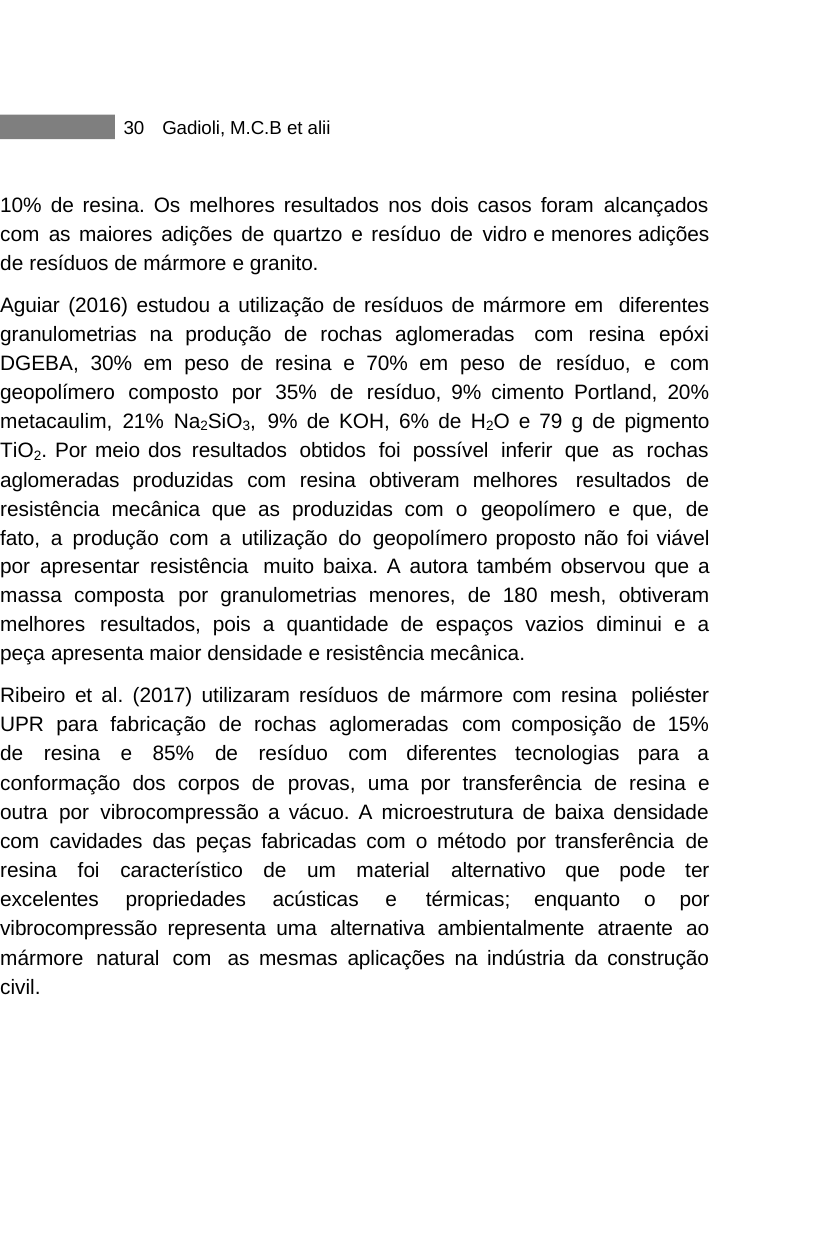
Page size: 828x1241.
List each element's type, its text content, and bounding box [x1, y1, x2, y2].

text 30 Gadioli, M.C.B et alii [123, 117, 721, 139]
text Ribeiro et al. (2017) utilizaram resíduos de mármore com resina poliéster UPR para fabricação de rochas aglomeradas com composição de 15% de resina e 85% de resíduo com diferentes tecnologias para a conformação dos corpos de provas, uma por transferência de resina e outra por vibrocompressão a vácuo. A microestrutura de baixa densidade com cavidades das peças fabricadas com o método por transferência de resina foi característico de um material alternativo que pode ter excelentes propriedades acústicas e térmicas; enquanto o por vibrocompressão representa uma alternativa ambientalmente atraente ao mármore natural com as mesmas aplicações na indústria da construção civil. [0, 683, 709, 998]
text 10% de resina. Os melhores resultados nos dois casos foram alcançados com as maiores adições de quartzo e resíduo de vidro e menores adições de resíduos de mármore e granito. [0, 193, 709, 275]
text Aguiar (2016) estudou a utilização de resíduos de mármore em diferentes granulometrias na produção de rochas aglomeradas com resina epóxi DGEBA, 30% em peso de resina e 70% em peso de resíduo, e com geopolímero composto por 35% de resíduo, 9% cimento Portland, 20% metacaulim, 21% Na2SiO3, 9% de KOH, 6% de H2O e 79 g de pigmento TiO2. Por meio dos resultados obtidos foi possível inferir que as rochas aglomeradas produzidas com resina obtiveram melhores resultados de resistência mecânica que as produzidas com o geopolímero e que, de fato, a produção com a utilização do geopolímero proposto não foi viável por apresentar resistência muito baixa. A autora também observou que a massa composta por granulometrias menores, de 180 mesh, obtiveram melhores resultados, pois a quantidade de espaços vazios diminui e a peça apresenta maior densidade e resistência mecânica. [0, 293, 709, 665]
